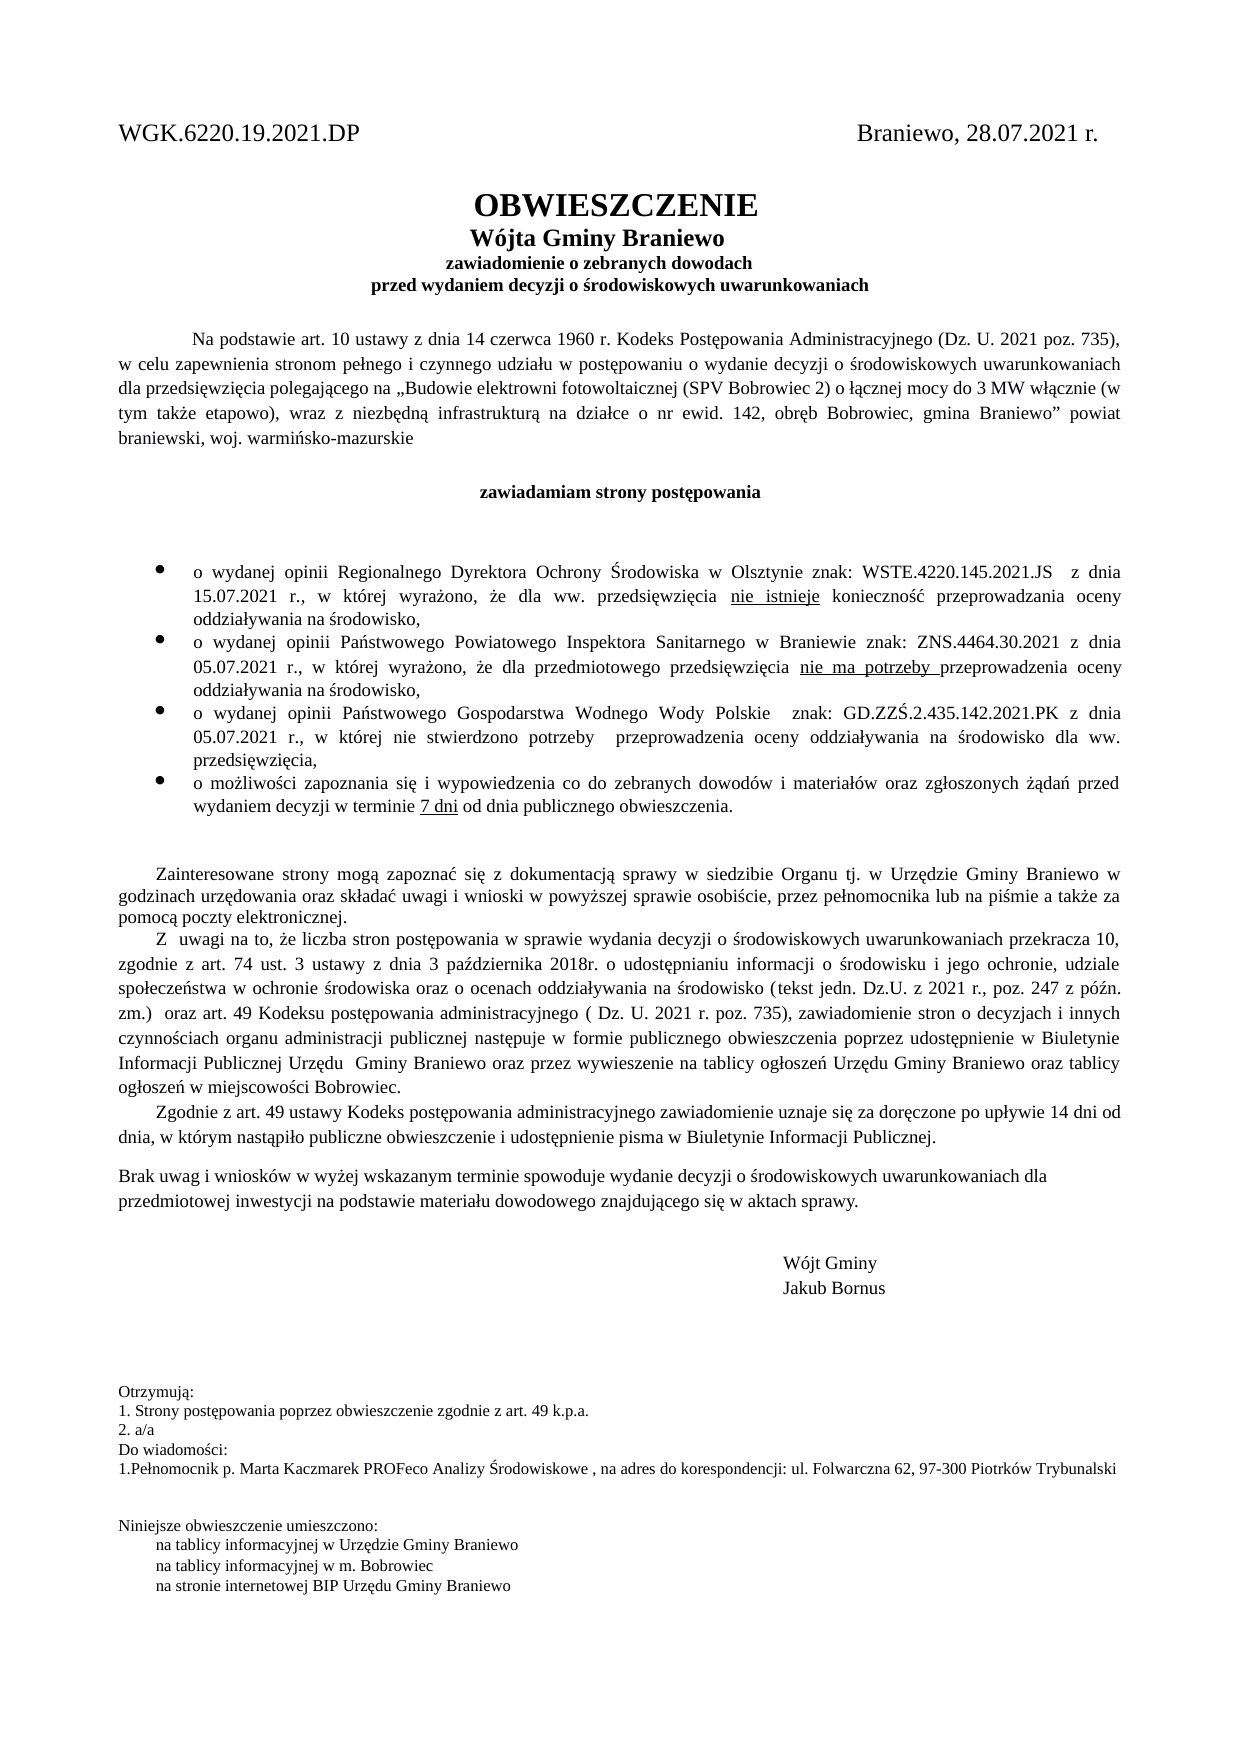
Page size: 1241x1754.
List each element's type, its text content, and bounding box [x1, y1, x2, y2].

text zawiadamiam strony postępowania [118, 481, 1122, 502]
text OBWIESZCZENIE [118, 185, 1122, 223]
text Niniejsze obwieszczenie umieszczono: [118, 1516, 1122, 1535]
text Zainteresowane strony mogą zapoznać się z dokumentacją sprawy w siedzibie Organu tj. w Urzędzie Gminy Braniewo w godzinach urzędowania oraz składać uwagi i wnioski w powyższej sprawie osobiście, przez pełnomocnika lub na piśmie a także za pomocą poczty elektronicznej. [118, 863, 1122, 928]
text przed wydaniem decyzji o środowiskowych uwarunkowaniach [118, 274, 1122, 295]
list o możliwości zapoznania się i wypowiedzenia co do zebranych dowodów i materiałów oraz zgłoszonych żądań przed wydaniem decyzji w terminie 7 dni od dnia publicznego obwieszczenia. [156, 772, 1122, 816]
text Na podstawie art. 10 ustawy z dnia 14 czerwca 1960 r. Kodeks Postępowania Administracyjnego (Dz. U. 2021 poz. 735), w celu zapewnienia stronom pełnego i czynnego udziału w postępowaniu o wydanie decyzji o środowiskowych uwarunkowaniach dla przedsięwzięcia polegającego na „Budowie elektrowni fotowoltaicznej (SPV Bobrowiec 2) o łącznej mocy do 3 MW włącznie (w tym także etapowo), wraz z niezbędną infrastrukturą na działce o nr ewid. 142, obręb Bobrowiec, gmina Braniewo” powiat braniewski, woj. warmińsko-mazurskie [118, 328, 1122, 448]
list o wydanej opinii Państwowego Powiatowego Inspektora Sanitarnego w Braniewie znak: ZNS.4464.30.2021 z dnia 05.07.2021 r., w której wyrażono, że dla przedmiotowego przedsięwzięcia nie ma potrzeby przeprowadzenia oceny oddziaływania na środowisko, [156, 631, 1122, 700]
text Z uwagi na to, że liczba stron postępowania w sprawie wydania decyzji o środowiskowych uwarunkowaniach przekracza 10, zgodnie z art. 74 ust. 3 ustawy z dnia 3 października 2018r. o udostępnianiu informacji o środowisku i jego ochronie, udziale społeczeństwa w ochronie środowiska oraz o ocenach oddziaływania na środowisko (tekst jedn. Dz.U. z 2021 r., poz. 247 z późn. zm.) oraz art. 49 Kodeksu postępowania administracyjnego ( Dz. U. 2021 r. poz. 735), zawiadomienie stron o decyzjach i innych czynnościach organu administracji publicznej następuje w formie publicznego obwieszczenia poprzez udostępnienie w Biuletynie Informacji Publicznej Urzędu Gminy Braniewo oraz przez wywieszenie na tablicy ogłoszeń Urzędu Gminy Braniewo oraz tablicy ogłoszeń w miejscowości Bobrowiec. [118, 928, 1122, 1098]
text Brak uwag i wniosków w wyżej wskazanym terminie spowoduje wydanie decyzji o środowiskowych uwarunkowaniach dla przedmiotowej inwestycji na podstawie materiału dowodowego znajdującego się w aktach sprawy. [118, 1165, 1122, 1212]
list o wydanej opinii Regionalnego Dyrektora Ochrony Środowiska w Olsztynie znak: WSTE.4220.145.2021.JS z dnia 15.07.2021 r., w której wyrażono, że dla ww. przedsięwzięcia nie istnieje konieczność przeprowadzania oceny oddziaływania na środowisko, [156, 561, 1122, 630]
text Do wiadomości: [118, 1439, 1122, 1458]
list o wydanej opinii Państwowego Gospodarstwa Wodnego Wody Polskie znak: GD.ZZŚ.2.435.142.2021.PK z dnia 05.07.2021 r., w której nie stwierdzono potrzeby przeprowadzenia oceny oddziaływania na środowisko dla ww. przedsięwzięcia, [156, 702, 1122, 771]
text Wójta Gminy Braniewo [339, 223, 1122, 252]
text Jakub Bornus [118, 1277, 1122, 1299]
text na tablicy informacyjnej w Urzędzie Gminy Braniewo [156, 1535, 1122, 1554]
text na tablicy informacyjnej w m. Bobrowiec [156, 1556, 1122, 1575]
text 2. a/a [118, 1420, 1122, 1439]
text 1.Pełnomocnik p. Marta Kaczmarek PROFeco Analizy Środowiskowe , na adres do korespondencji: ul. Folwarczna 62, 97-300 Piotrków Trybunalski [118, 1458, 1122, 1478]
text na stronie internetowej BIP Urzędu Gminy Braniewo [156, 1576, 1122, 1595]
text Zgodnie z art. 49 ustawy Kodeks postępowania administracyjnego zawiadomienie uznaje się za doręczone po upływie 14 dni od dnia, w którym nastąpiło publiczne obwieszczenie i udostępnienie pisma w Biuletynie Informacji Publicznej. [118, 1101, 1122, 1148]
text Wójt Gminy [118, 1252, 1122, 1274]
text Otrzymują: [118, 1382, 1122, 1401]
text zawiadomienie o zebranych dowodach [339, 252, 1122, 274]
text 1. Strony postępowania poprzez obwieszczenie zgodnie z art. 49 k.p.a. [118, 1401, 1122, 1420]
text WGK.6220.19.2021.DP Braniewo, 28.07.2021 r. [118, 118, 1122, 147]
